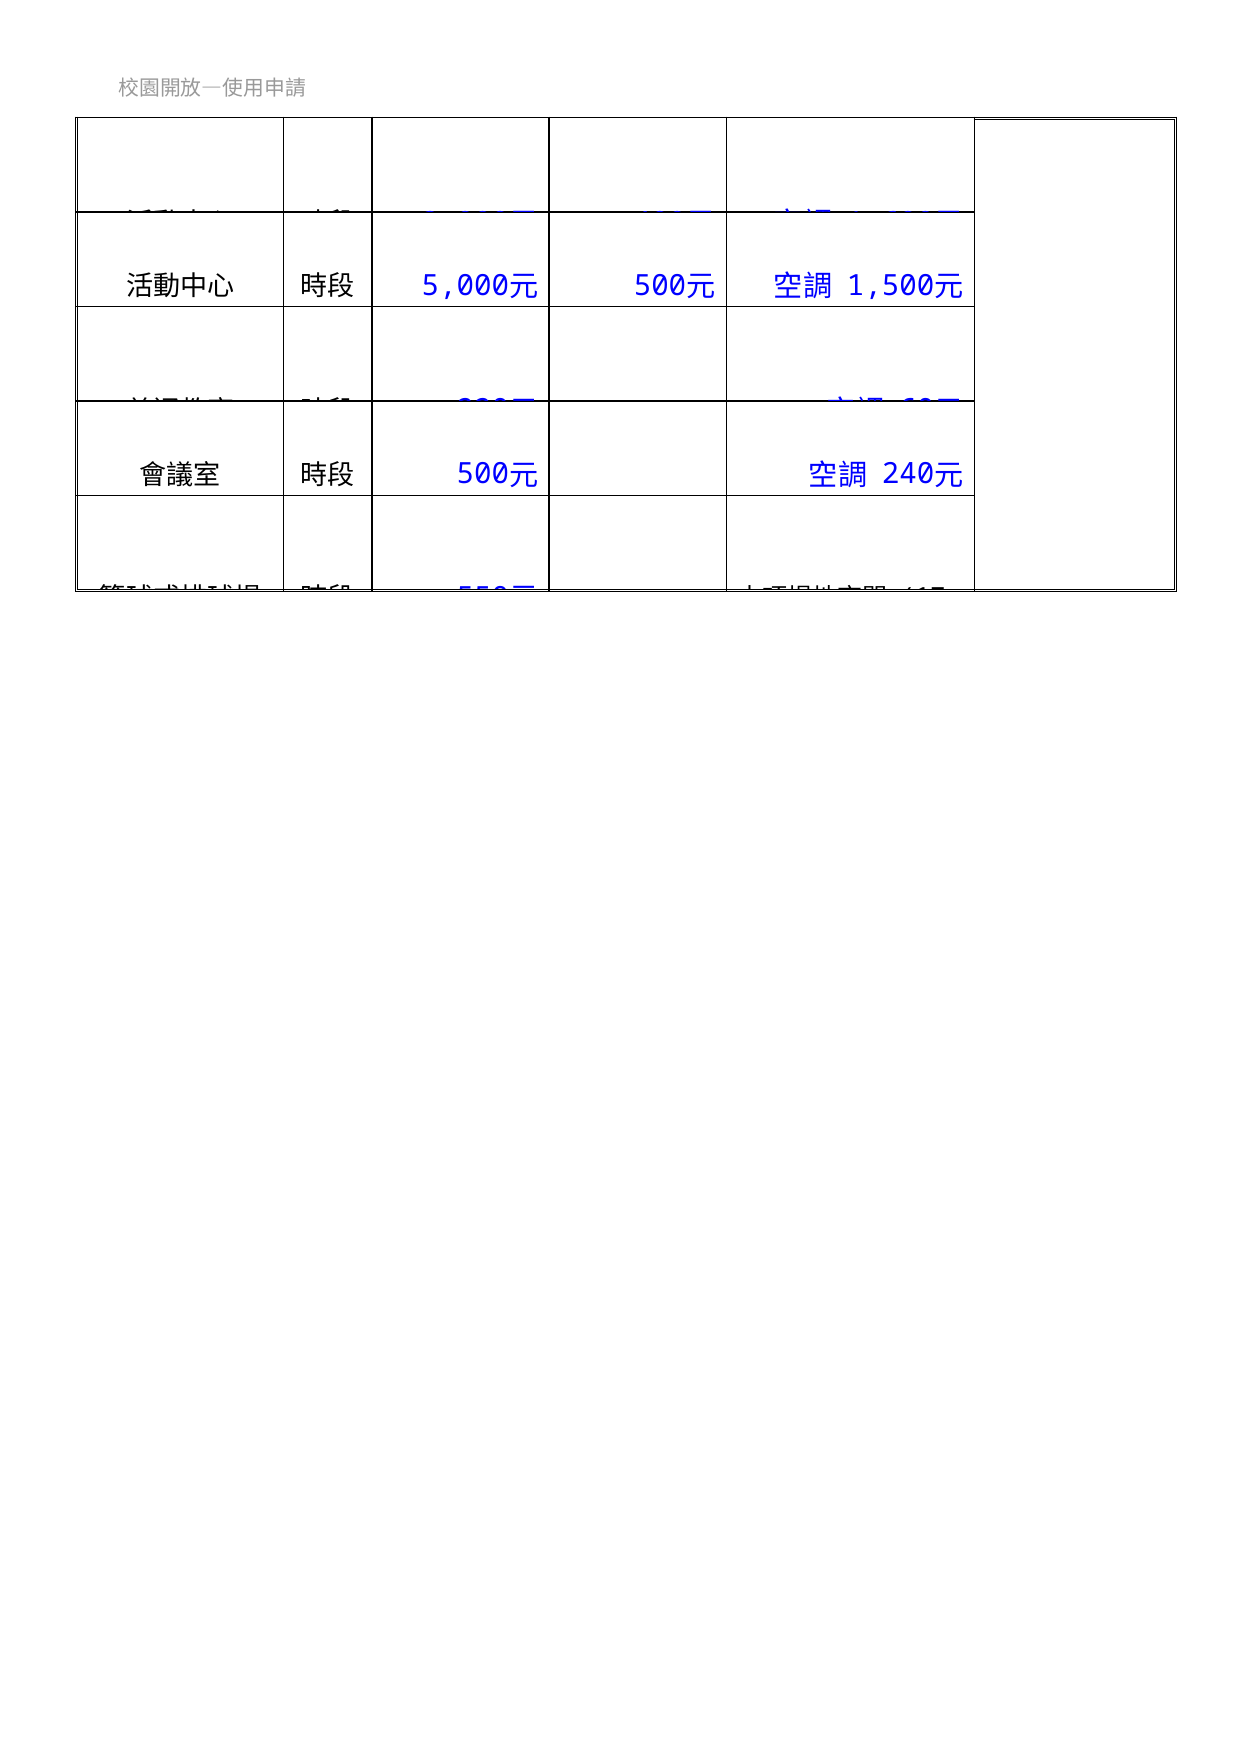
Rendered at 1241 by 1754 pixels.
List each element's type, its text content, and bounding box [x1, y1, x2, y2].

table_cell 550元 [373, 496, 548, 589]
table_cell [550, 307, 726, 400]
table_cell 時段 2hr [284, 496, 371, 589]
table_cell 400元 [550, 118, 726, 211]
table_cell 空調 240元 [727, 402, 974, 494]
table_cell 空調 60元 [727, 307, 974, 400]
table_cell 空調 1,500元 鋼琴費500元 [727, 213, 974, 306]
table_cell 5,000元 [373, 213, 548, 306]
table_cell [975, 120, 1174, 589]
table_cell 時段 2hr [284, 307, 371, 400]
table_cell 活動中心 --籃球場 [78, 118, 283, 211]
table_cell 時段 2hr [284, 402, 371, 494]
table_cell 會議室 [78, 402, 283, 494]
table_cell [550, 496, 726, 589]
table_cell 空調 1,600元 [727, 118, 974, 211]
table_cell 220元 [373, 307, 548, 400]
table_cell 時段 2hr [284, 118, 371, 211]
table_cell 普通教室 [78, 307, 283, 400]
table_cell 500元 [373, 402, 548, 494]
table_cell 活動中心 --演藝廳 [78, 213, 283, 306]
table_cell 3,000元 [373, 118, 548, 211]
table_cell [550, 402, 726, 494]
table_cell 500元 [550, 213, 726, 306]
table_cell 時段 2hr [284, 213, 371, 306]
table_cell 本項場地夜間 (17時以後) 一律不外借 [727, 496, 974, 589]
table_cell 籃球或排球場 (兩面球場) [78, 496, 283, 589]
